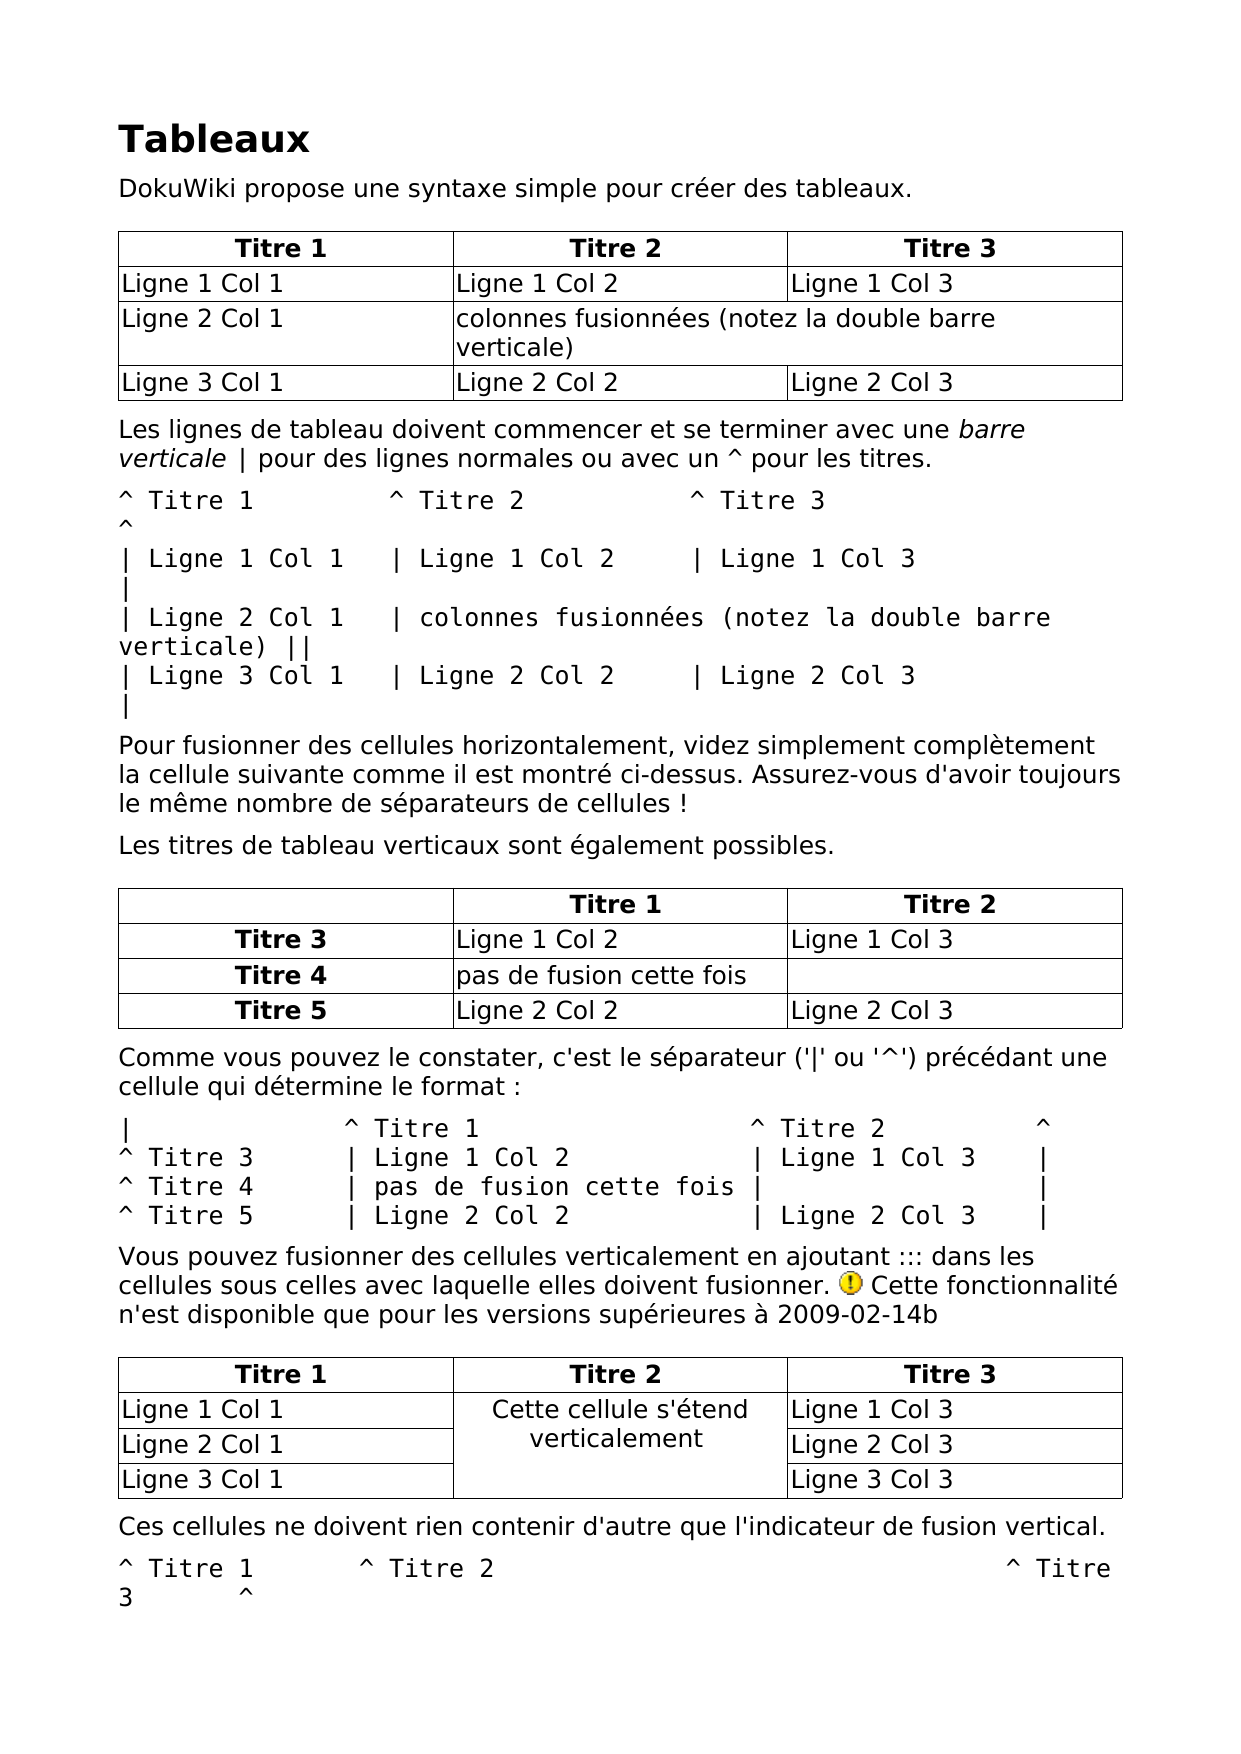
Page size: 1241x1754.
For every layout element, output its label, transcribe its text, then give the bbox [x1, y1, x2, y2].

text | ^ Titre 1 ^ Titre 2 ^ ^ Titre 3 | Ligne 1 Col 2 | Ligne 1 Col 3 | ^ Titre 4 | pas de fusion cette fois | | ^ Titre 5 | Ligne 2 Col 2 | Ligne 2 Col 3 | [118, 1114, 1122, 1230]
table_cell [788, 959, 1122, 993]
table_header Titre 2 [454, 1358, 787, 1392]
table_cell Ligne 1 Col 1 [119, 1393, 453, 1427]
table_cell Ligne 2 Col 2 [454, 994, 787, 1028]
text Pour fusionner des cellules horizontalement, videz simplement complètement la cellule suivante comme il est montré ci-dessus. Assurez-vous d'avoir toujours le même nombre de séparateurs de cellules ! [118, 731, 1122, 819]
table_cell Ligne 2 Col 3 [788, 1429, 1122, 1462]
table_header Titre 2 [788, 889, 1122, 923]
text ^ Titre 1 ^ Titre 2 ^ Titre 3 ^ | Ligne 1 Col 1 | Ligne 1 Col 2 | Ligne 1 Col 3 | | Ligne 2 Col 1 | colonnes fusionnées (notez la double barre verticale) || | Ligne 3 Col 1 | Ligne 2 Col 2 | Ligne 2 Col 3 | [118, 486, 1122, 719]
table_cell Cette cellule s'étend verticalement [454, 1393, 787, 1498]
table_cell Ligne 3 Col 1 [119, 1464, 453, 1498]
table_cell Ligne 1 Col 3 [788, 267, 1122, 301]
text Les lignes de tableau doivent commencer et se terminer avec une barre verticale | pour des lignes normales ou avec un ^ pour les titres. [118, 415, 1122, 473]
text Les titres de tableau verticaux sont également possibles. [118, 831, 1122, 860]
table_cell Ligne 2 Col 3 [788, 994, 1122, 1028]
table_cell Ligne 2 Col 3 [788, 366, 1122, 400]
table_cell Ligne 1 Col 1 [119, 267, 453, 301]
table_cell Ligne 1 Col 2 [454, 267, 787, 301]
text Comme vous pouvez le constater, c'est le séparateur ('|' ou '^') précédant une cellule qui détermine le format : [118, 1043, 1122, 1101]
table_header Titre 3 [788, 1358, 1122, 1392]
text Ces cellules ne doivent rien contenir d'autre que l'indicateur de fusion vertical. [118, 1512, 1122, 1542]
text DokuWiki propose une syntaxe simple pour créer des tableaux. [118, 174, 1122, 203]
picture [839, 1271, 863, 1295]
table_cell Ligne 2 Col 2 [454, 366, 787, 400]
table_header Titre 2 [454, 232, 787, 266]
subtitle Tableaux [118, 118, 1122, 162]
table_cell Ligne 1 Col 3 [788, 924, 1122, 958]
text Vous pouvez fusionner des cellules verticalement en ajoutant ::: dans les cellules sous celles avec laquelle elles doivent fusionner. Cette fonctionnalité n'est disponible que pour les versions supérieures à 2009-02-14b [118, 1242, 1122, 1330]
table_cell Ligne 3 Col 1 [119, 366, 453, 400]
table_cell colonnes fusionnées (notez la double barre verticale) [454, 302, 1122, 365]
table_header Titre 3 [788, 232, 1122, 266]
table_cell Ligne 2 Col 1 [119, 1429, 453, 1462]
table_cell Ligne 1 Col 3 [788, 1393, 1122, 1427]
text ^ Titre 1 ^ Titre 2 ^ Titre 3 ^ [118, 1554, 1122, 1612]
table_header Titre 1 [454, 889, 787, 923]
table_header Titre 1 [119, 1358, 453, 1392]
table_cell Titre 3 [119, 924, 453, 958]
table_cell Titre 5 [119, 994, 453, 1028]
table_header [119, 889, 453, 923]
table_cell Titre 4 [119, 959, 453, 993]
table_cell pas de fusion cette fois [454, 959, 787, 993]
table_header Titre 1 [119, 232, 453, 266]
table_cell Ligne 1 Col 2 [454, 924, 787, 958]
table_cell Ligne 3 Col 3 [788, 1464, 1122, 1498]
table_cell Ligne 2 Col 1 [119, 302, 453, 365]
